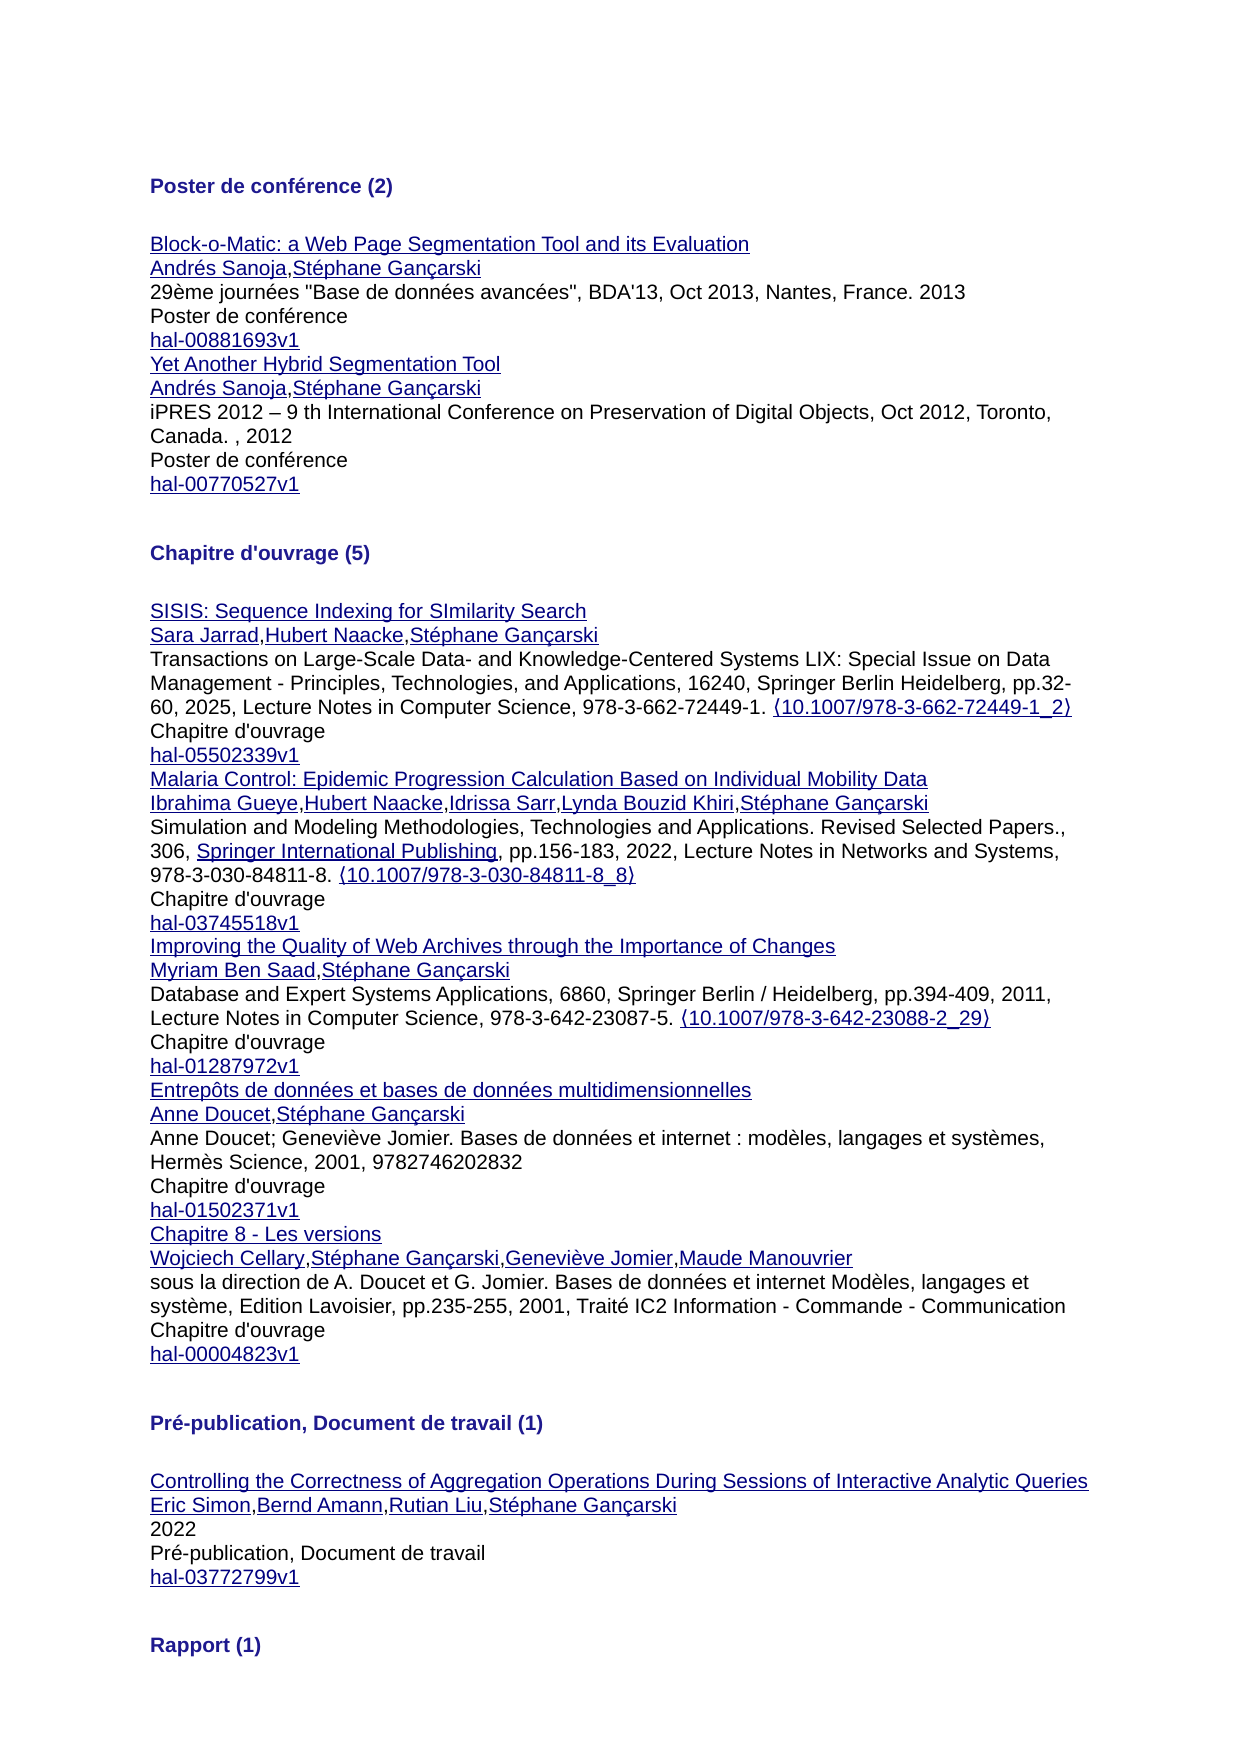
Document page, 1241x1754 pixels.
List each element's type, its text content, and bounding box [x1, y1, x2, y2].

table_cell Improving the Quality of Web Archives through the Importance of Changes Myriam Ben Saad,Stéphane Gançarski Database and Expert Systems Applications, 6860, Springer Berlin / Heidelberg, pp.394-409, 2011, Lecture Notes in Computer Science, 978-3-642-23087-5. ⟨10.1007/978-3-642-23088-2_29⟩ Chapitre d'ouvrage hal-01287972v1 [150, 934, 1090, 1078]
table_header SISIS: Sequence Indexing for SImilarity Search Sara Jarrad,Hubert Naacke,Stéphane Gançarski Transactions on Large-Scale Data- and Knowledge-Centered Systems LIX: Special Issue on Data Management - Principles, Technologies, and Applications, 16240, Springer Berlin Heidelberg, pp.32-60, 2025, Lecture Notes in Computer Science, 978-3-662-72449-1. ⟨10.1007/978-3-662-72449-1_2⟩ Chapitre d'ouvrage hal-05502339v1 [150, 599, 1090, 767]
table_cell Malaria Control: Epidemic Progression Calculation Based on Individual Mobility Data Ibrahima Gueye,Hubert Naacke,Idrissa Sarr,Lynda Bouzid Khiri,Stéphane Gançarski Simulation and Modeling Methodologies, Technologies and Applications. Revised Selected Papers., 306, Springer International Publishing, pp.156-183, 2022, Lecture Notes in Networks and Systems, 978-3-030-84811-8. ⟨10.1007/978-3-030-84811-8_8⟩ Chapitre d'ouvrage hal-03745518v1 [150, 767, 1090, 934]
subtitle Rapport (1) [150, 1633, 1090, 1657]
table_cell Chapitre 8 - Les versions Wojciech Cellary,Stéphane Gançarski,Geneviève Jomier,Maude Manouvrier sous la direction de A. Doucet et G. Jomier. Bases de données et internet Modèles, langages et système, Edition Lavoisier, pp.235-255, 2001, Traité IC2 Information - Commande - Communication Chapitre d'ouvrage hal-00004823v1 [150, 1222, 1090, 1366]
subtitle Poster de conférence (2) [150, 174, 1090, 198]
table_cell Entrepôts de données et bases de données multidimensionnelles Anne Doucet,Stéphane Gançarski Anne Doucet; Geneviève Jomier. Bases de données et internet : modèles, langages et systèmes, Hermès Science, 2001, 9782746202832 Chapitre d'ouvrage hal-01502371v1 [150, 1078, 1090, 1222]
subtitle Pré-publication, Document de travail (1) [150, 1410, 1090, 1434]
table_header Block-o-Matic: a Web Page Segmentation Tool and its Evaluation Andrés Sanoja,Stéphane Gançarski 29ème journées "Base de données avancées", BDA'13, Oct 2013, Nantes, France. 2013 Poster de conférence hal-00881693v1 [150, 232, 1090, 352]
subtitle Chapitre d'ouvrage (5) [150, 541, 1090, 564]
table_header Controlling the Correctness of Aggregation Operations During Sessions of Interactive Analytic Queries Eric Simon,Bernd Amann,Rutian Liu,Stéphane Gançarski 2022 Pré-publication, Document de travail hal-03772799v1 [150, 1469, 1090, 1588]
table_cell Yet Another Hybrid Segmentation Tool Andrés Sanoja,Stéphane Gançarski iPRES 2012 – 9 th International Conference on Preservation of Digital Objects, Oct 2012, Toronto, Canada. , 2012 Poster de conférence hal-00770527v1 [150, 352, 1090, 496]
